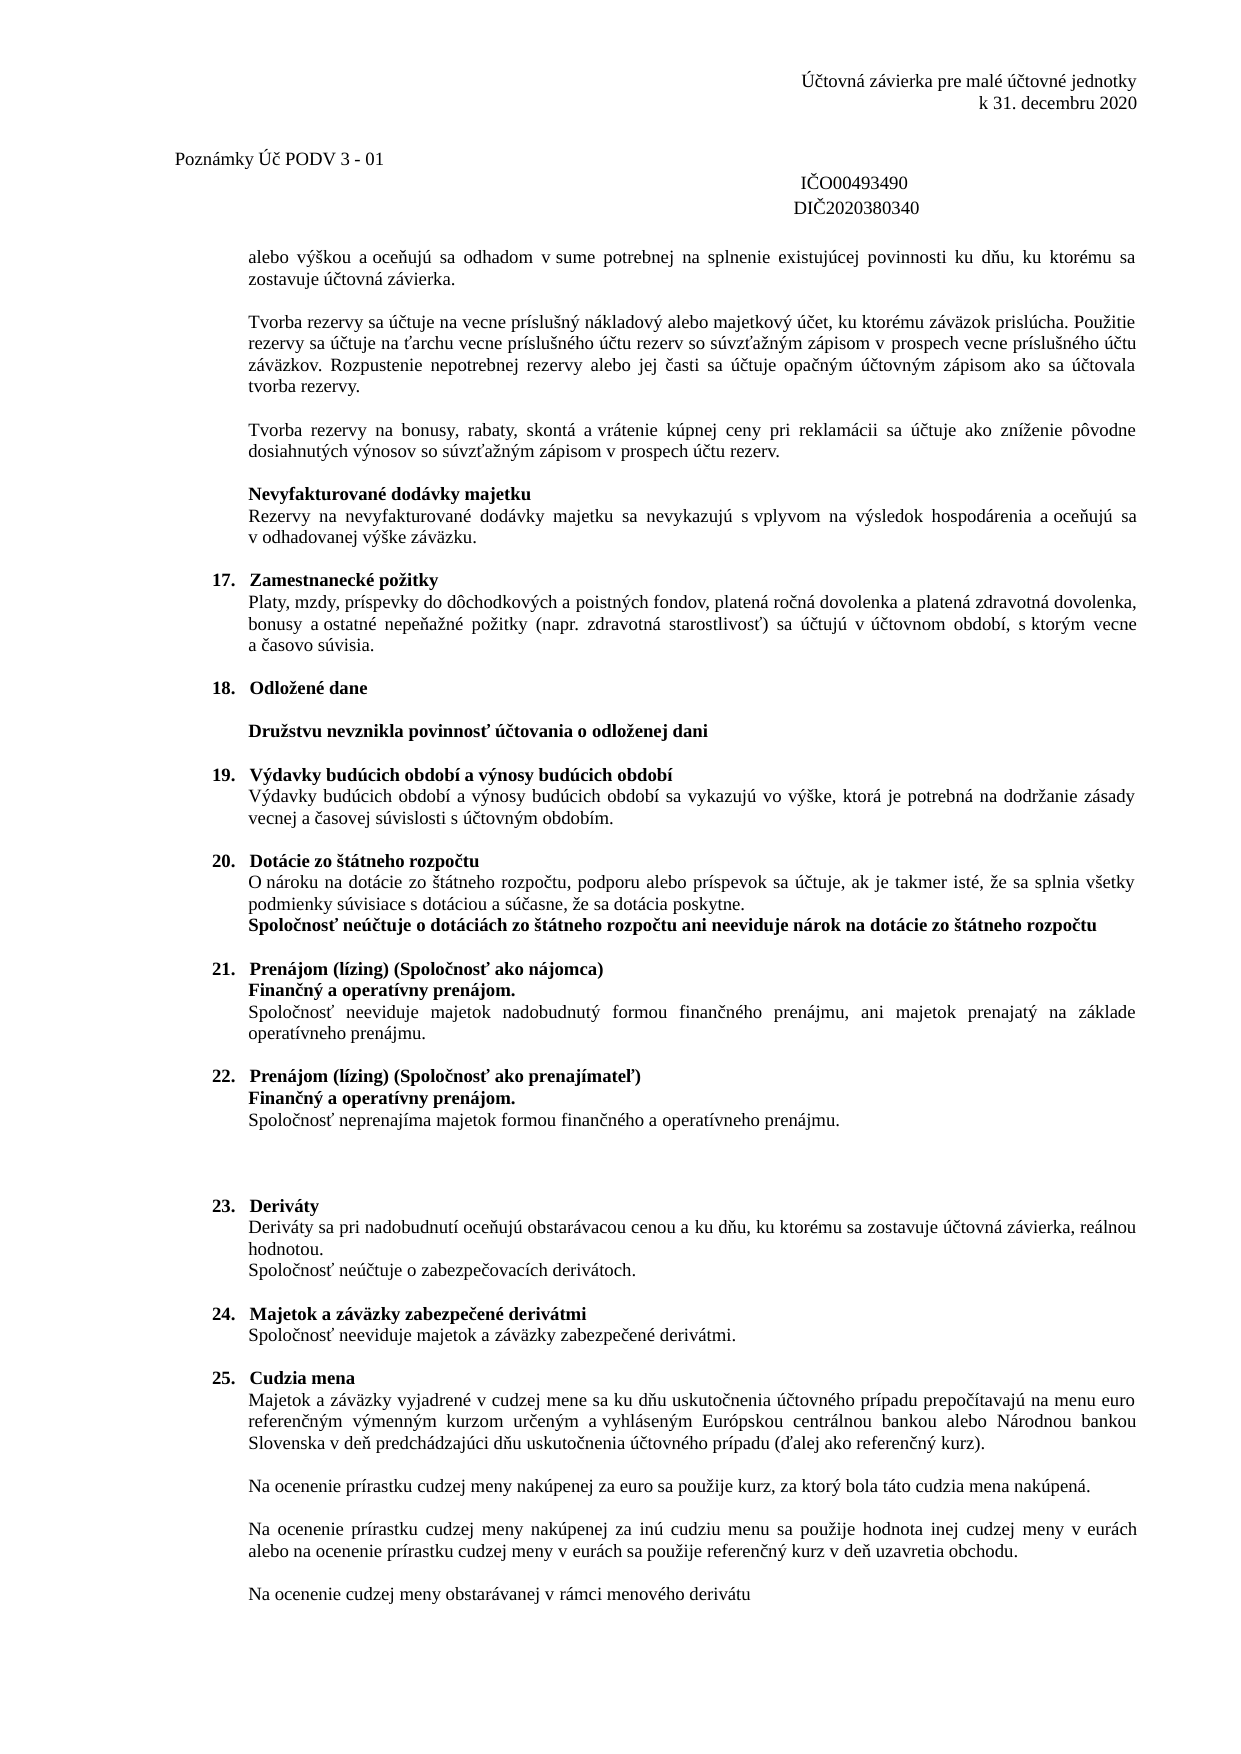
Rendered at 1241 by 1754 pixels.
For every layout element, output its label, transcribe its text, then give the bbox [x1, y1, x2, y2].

subtitle Výdavky budúcich období a výnosy budúcich období [212, 763, 1137, 785]
text Na ocenenie prírastku cudzej meny nakúpenej za inú cudziu menu sa použije hodnota inej cudzej meny v eurách alebo na ocenenie prírastku cudzej meny v eurách sa použije referenčný kurz v deň uzavretia obchodu. [248, 1518, 1137, 1561]
text alebo výškou a oceňujú sa odhadom v sume potrebnej na splnenie existujúcej povinnosti ku dňu, ku ktorému sa zostavuje účtovná závierka. [248, 246, 1137, 289]
text Tvorba rezervy sa účtuje na vecne príslušný nákladový alebo majetkový účet, ku ktorému záväzok prislúcha. Použitie rezervy sa účtuje na ťarchu vecne príslušného účtu rezerv so súvzťažným zápisom v prospech vecne príslušného účtu záväzkov. Rozpustenie nepotrebnej rezervy alebo jej časti sa účtuje opačným účtovným zápisom ako sa účtovala tvorba rezervy. [248, 311, 1137, 397]
subtitle Zamestnanecké požitky [212, 569, 1137, 591]
subtitle Cudzia mena [212, 1367, 1137, 1389]
text Finančný a operatívny prenájom. [248, 979, 1137, 1001]
text Na ocenenie cudzej meny obstarávanej v rámci menového derivátu [219, 1583, 1137, 1604]
subtitle Platy, mzdy, príspevky do dôchodkových a poistných fondov, platená ročná dovolenka a platená zdravotná dovolenka, bonusy a ostatné nepeňažné požitky (napr. zdravotná starostlivosť) sa účtujú v účtovnom období, s ktorým vecne a časovo súvisia. [248, 591, 1137, 656]
text Spoločnosť neprenajíma majetok formou finančného a operatívneho prenájmu. [248, 1108, 1137, 1130]
subtitle Prenájom (lízing) (Spoločnosť ako prenajímateľ) [212, 1065, 1137, 1087]
text Na ocenenie prírastku cudzej meny nakúpenej za euro sa použije kurz, za ktorý bola táto cudzia mena nakúpená. [219, 1475, 1137, 1497]
subtitle Prenájom (lízing) (Spoločnosť ako nájomca) [212, 957, 1137, 979]
subtitle Odložené dane [212, 677, 1137, 699]
text Tvorba rezervy na bonusy, rabaty, skontá a vrátenie kúpnej ceny pri reklamácii sa účtuje ako zníženie pôvodne dosiahnutých výnosov so súvzťažným zápisom v prospech účtu rezerv. [248, 418, 1137, 462]
text Družstvu nevznikla povinnosť účtovania o odloženej dani [219, 720, 1137, 742]
subtitle Spoločnosť neúčtuje o zabezpečovacích derivátoch. [248, 1259, 1137, 1281]
text Majetok a záväzky vyjadrené v cudzej mene sa ku dňu uskutočnenia účtovného prípadu prepočítavajú na menu euro referenčným výmenným kurzom určeným a vyhláseným Európskou centrálnou bankou alebo Národnou bankou Slovenska v deň predchádzajúci dňu uskutočnenia účtovného prípadu (ďalej ako referenčný kurz). [248, 1389, 1137, 1453]
text Rezervy na nevyfakturované dodávky majetku sa nevykazujú s vplyvom na výsledok hospodárenia a oceňujú sa v odhadovanej výške záväzku. [248, 505, 1137, 548]
text O nároku na dotácie zo štátneho rozpočtu, podporu alebo príspevok sa účtuje, ak je takmer isté, že sa splnia všetky podmienky súvisiace s dotáciou a súčasne, že sa dotácia poskytne. [248, 871, 1137, 914]
subtitle Deriváty sa pri nadobudnutí oceňujú obstarávacou cenou a ku dňu, ku ktorému sa zostavuje účtovná závierka, reálnou hodnotou. [248, 1216, 1137, 1259]
text Nevyfakturované dodávky majetku [219, 483, 1137, 505]
text Výdavky budúcich období a výnosy budúcich období sa vykazujú vo výške, ktorá je potrebná na dodržanie zásady vecnej a časovej súvislosti s účtovným obdobím. [248, 785, 1137, 828]
text Spoločnosť neúčtuje o dotáciách zo štátneho rozpočtu ani neeviduje nárok na dotácie zo štátneho rozpočtu [248, 914, 1137, 936]
text Spoločnosť neeviduje majetok a záväzky zabezpečené derivátmi. [248, 1324, 1137, 1346]
subtitle Dotácie zo štátneho rozpočtu [212, 850, 1137, 871]
text Spoločnosť neeviduje majetok nadobudnutý formou finančného prenájmu, ani majetok prenajatý na základe operatívneho prenájmu. [248, 1001, 1137, 1044]
subtitle Majetok a záväzky zabezpečené derivátmi [212, 1302, 1137, 1324]
text Finančný a operatívny prenájom. [248, 1087, 1137, 1108]
subtitle Deriváty [212, 1195, 1137, 1216]
